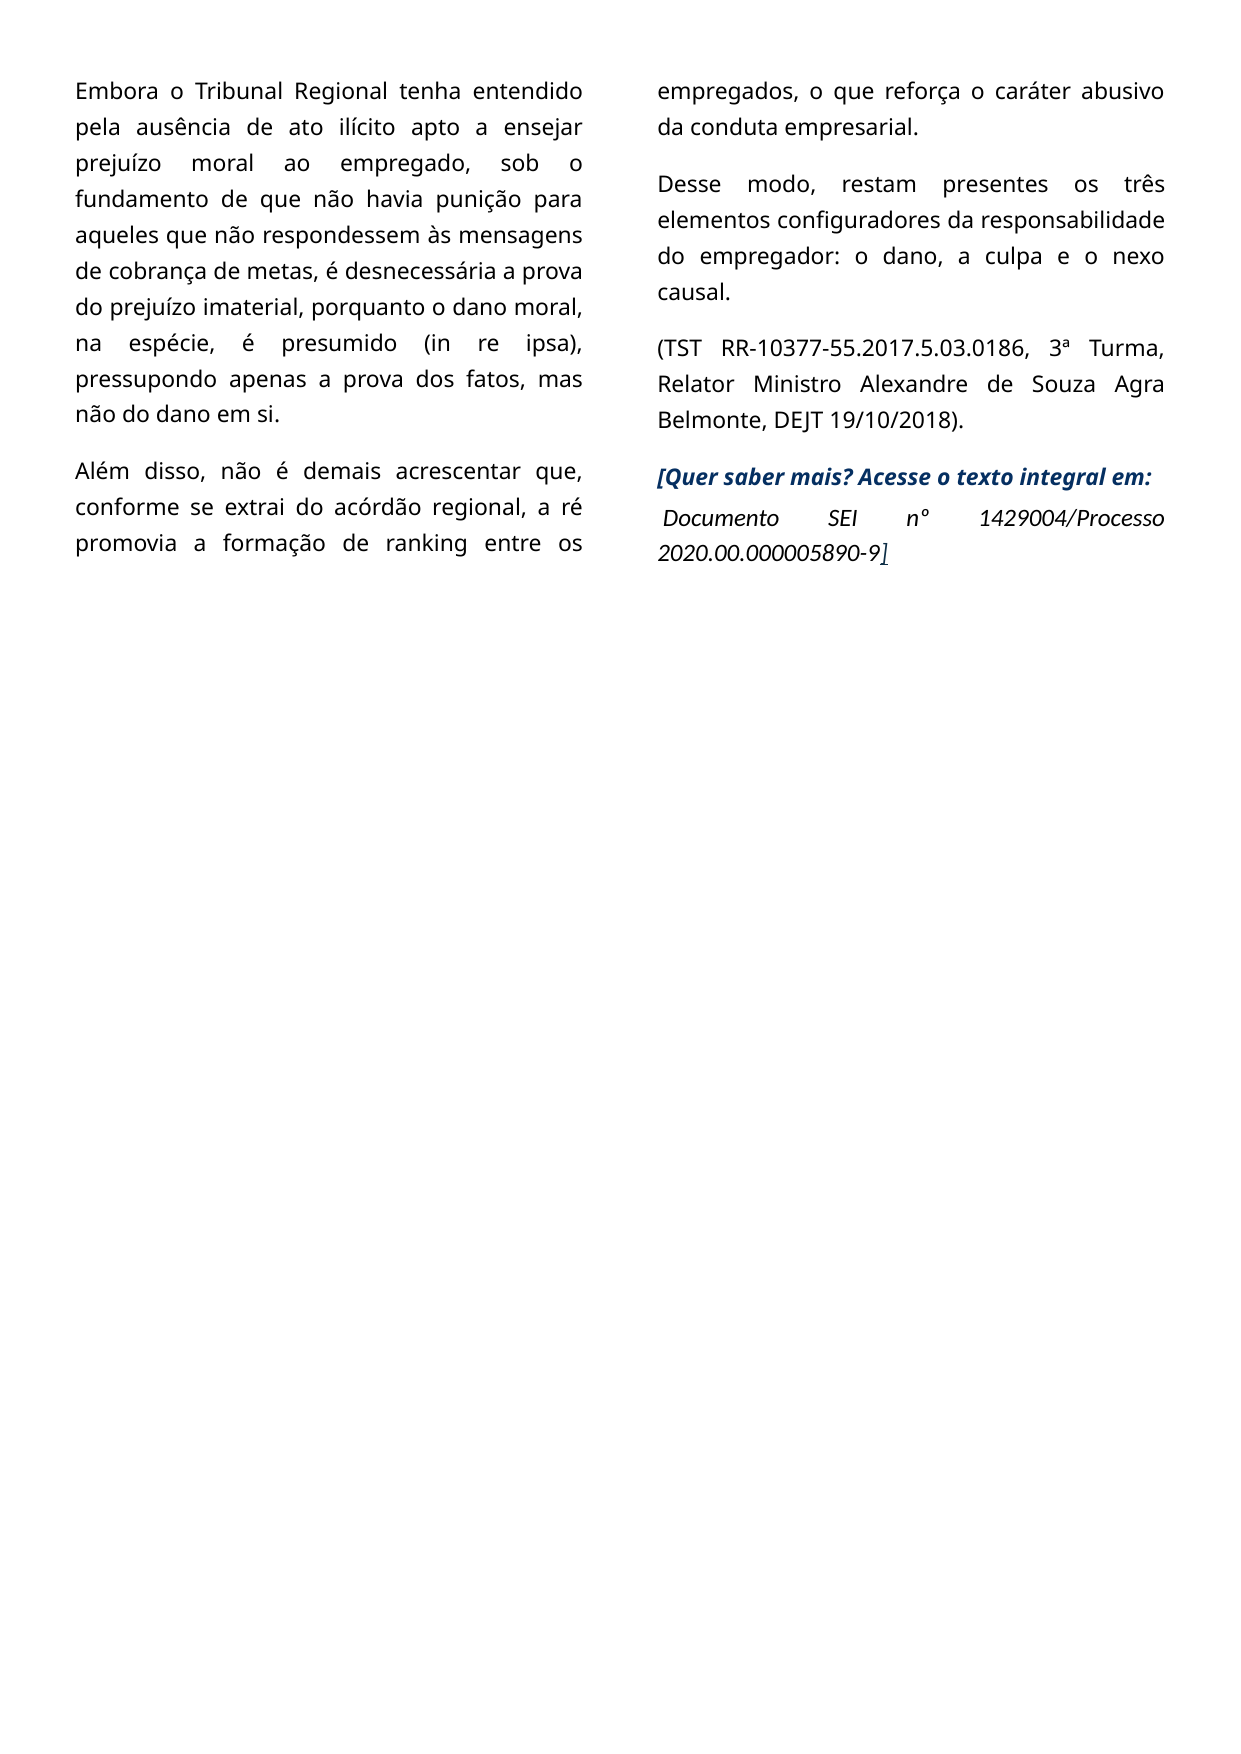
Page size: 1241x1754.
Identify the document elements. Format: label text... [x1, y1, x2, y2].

text Desse modo, restam presentes os três elementos configuradores da responsabilidade do empregador: o dano, a culpa e o nexo causal. [657, 168, 1165, 307]
text [Quer saber mais? Acesse o texto integral em: [657, 461, 1165, 492]
text empregados, o que reforça o caráter abusivo da conduta empresarial. [657, 75, 1165, 142]
text Embora o Tribunal Regional tenha entendido pela ausência de ato ilícito apto a ensejar prejuízo moral ao empregado, sob o fundamento de que não havia punição para aqueles que não respondessem às mensagens de cobrança de metas, é desnecessária a prova do prejuízo imaterial, porquanto o dano moral, na espécie, é presumido (in re ipsa), pressupondo apenas a prova dos fatos, mas não do dano em si. [75, 75, 583, 430]
text (TST RR-10377-55.2017.5.03.0186, 3ª Turma, Relator Ministro Alexandre de Souza Agra Belmonte, DEJT 19/10/2018). [657, 332, 1165, 435]
text Além disso, não é demais acrescentar que, conforme se extrai do acórdão regional, a ré promovia a formação de ranking entre os [75, 455, 583, 558]
text Documento SEI nº 1429004/Processo 2020.00.000005890-9] [657, 503, 1165, 568]
